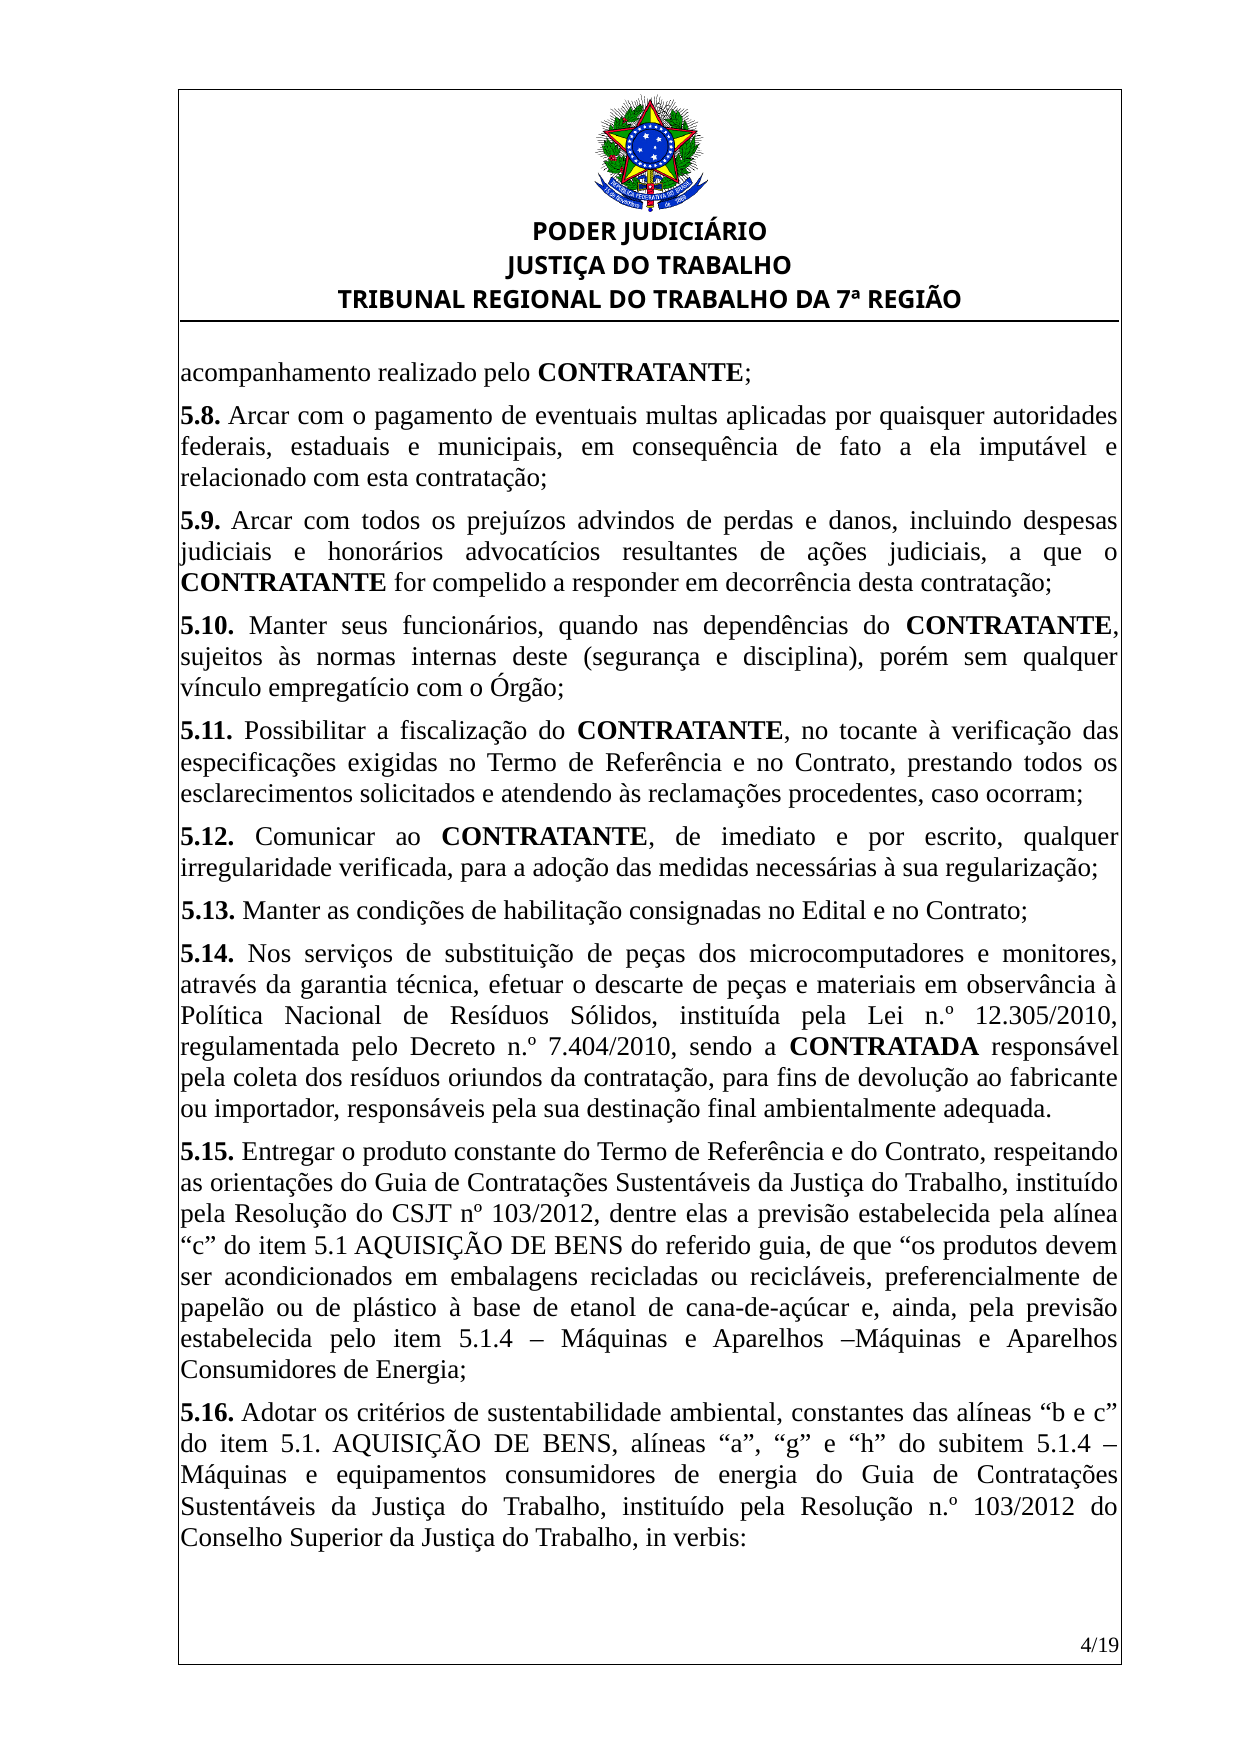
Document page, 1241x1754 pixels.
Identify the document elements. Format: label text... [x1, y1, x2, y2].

text 5.16. Adotar os critérios de sustentabilidade ambiental, constantes das alíneas “b e c” do item 5.1. AQUISIÇÃO DE BENS, alíneas “a”, “g” e “h” do subitem 5.1.4 – Máquinas e equipamentos consumidores de energia do Guia de Contratações Sustentáveis da Justiça do Trabalho, instituído pela Resolução n.º 103/2012 do Conselho Superior da Justiça do Trabalho, in verbis: [180, 1396, 1119, 1552]
text 5.9. Arcar com todos os prejuízos advindos de perdas e danos, incluindo despesas judiciais e honorários advocatícios resultantes de ações judiciais, a que o CONTRATANTE for compelido a responder em decorrência desta contratação; [180, 504, 1119, 597]
text 5.13. Manter as condições de habilitação consignadas no Edital e no Contrato; [181, 894, 1119, 925]
text 5.10. Manter seus funcionários, quando nas dependências do CONTRATANTE, sujeitos às normas internas deste (segurança e disciplina), porém sem qualquer vínculo empregatício com o Órgão; [180, 609, 1119, 703]
text 5.8. Arcar com o pagamento de eventuais multas aplicadas por quaisquer autoridades federais, estaduais e municipais, em consequência de fato a ela imputável e relacionado com esta contratação; [180, 399, 1119, 492]
text 5.12. Comunicar ao CONTRATANTE, de imediato e por escrito, qualquer irregularidade verificada, para a adoção das medidas necessárias à sua regularização; [180, 820, 1119, 882]
text 5.15. Entregar o produto constante do Termo de Referência e do Contrato, respeitando as orientações do Guia de Contratações Sustentáveis da Justiça do Trabalho, instituído pela Resolução do CSJT nº 103/2012, dentre elas a previsão estabelecida pela alínea “c” do item 5.1 AQUISIÇÃO DE BENS do referido guia, de que “os produtos devem ser acondicionados em embalagens recicladas ou recicláveis, preferencialmente de papelão ou de plástico à base de etanol de cana-de-açúcar e, ainda, pela previsão estabelecida pelo item 5.1.4 – Máquinas e Aparelhos –Máquinas e Aparelhos Consumidores de Energia; [180, 1135, 1119, 1384]
text acompanhamento realizado pelo CONTRATANTE; [180, 356, 1119, 387]
text 5.14. Nos serviços de substituição de peças dos microcomputadores e monitores, através da garantia técnica, efetuar o descarte de peças e materiais em observância à Política Nacional de Resíduos Sólidos, instituída pela Lei n.º 12.305/2010, regulamentada pelo Decreto n.º 7.404/2010, sendo a CONTRATADA responsável pela coleta dos resíduos oriundos da contratação, para fins de devolução ao fabricante ou importador, responsáveis pela sua destinação final ambientalmente adequada. [180, 937, 1119, 1123]
text 5.11. Possibilitar a fiscalização do CONTRATANTE, no tocante à verificação das especificações exigidas no Termo de Referência e no Contrato, prestando todos os esclarecimentos solicitados e atendendo às reclamações procedentes, caso ocorram; [180, 714, 1119, 808]
